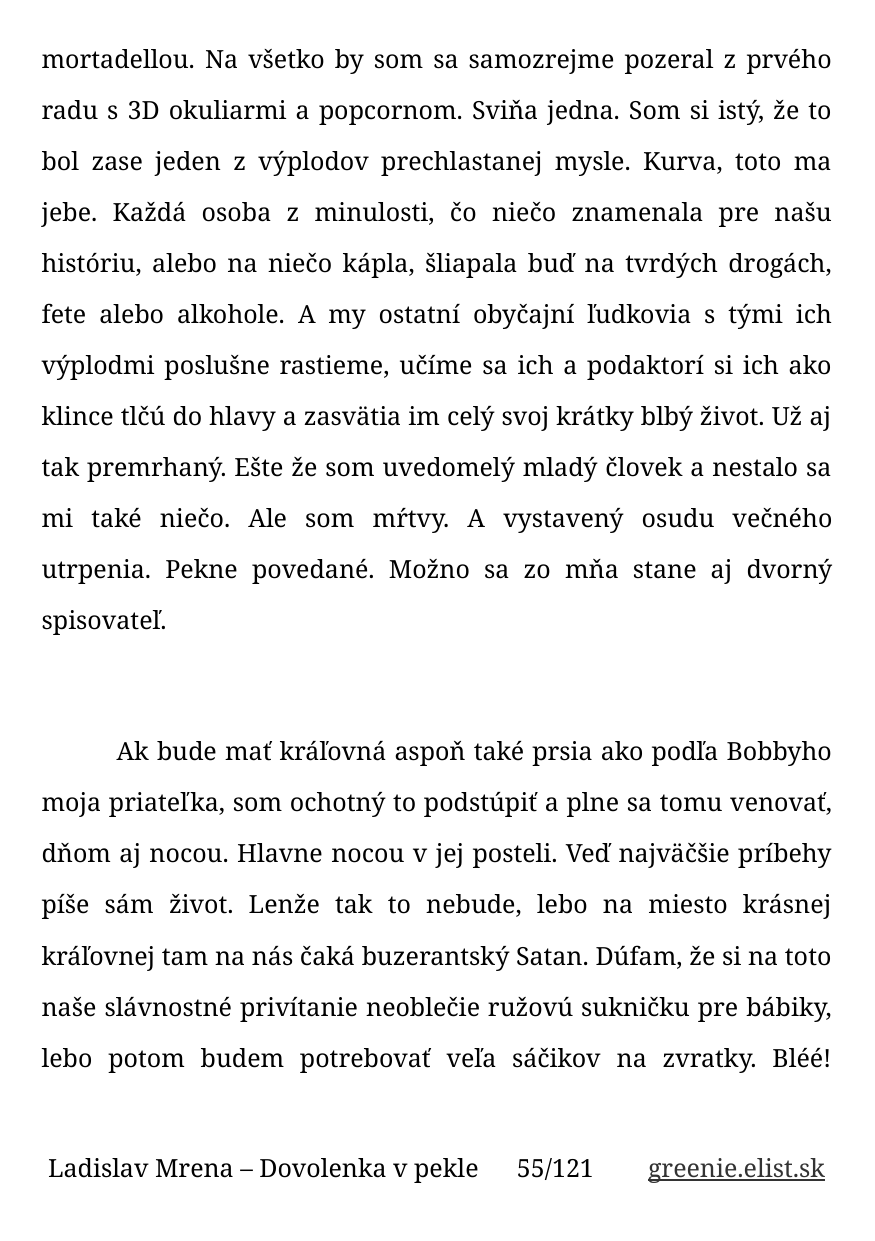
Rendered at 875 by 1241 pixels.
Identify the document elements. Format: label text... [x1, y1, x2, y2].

text Ak bude mať kráľovná aspoň také prsia ako podľa Bobbyho moja priateľka, som ochotný to podstúpiť a plne sa tomu venovať, dňom aj nocou. Hlavne nocou v jej posteli. Veď najväčšie príbehy píše sám život. Lenže tak to nebude, lebo na miesto krásnej kráľovnej tam na nás čaká buzerantský Satan. Dúfam, že si na toto naše slávnostné privítanie neoblečie ružovú sukničku pre bábiky, lebo potom budem potrebovať veľa sáčikov na zvratky. Bléé! [41, 734, 833, 1074]
text mortadellou. Na všetko by som sa samozrejme pozeral z prvého radu s 3D okuliarmi a popcornom. Sviňa jedna. Som si istý, že to bol zase jeden z výplodov prechlastanej mysle. Kurva, toto ma jebe. Každá osoba z minulosti, čo niečo znamenala pre našu históriu, alebo na niečo kápla, šliapala buď na tvrdých drogách, fete alebo alkohole. A my ostatní obyčajní ľudkovia s tými ich výplodmi poslušne rastieme, učíme sa ich a podaktorí si ich ako klince tlčú do hlavy a zasvätia im celý svoj krátky blbý život. Už aj tak premrhaný. Ešte že som uvedomelý mladý človek a nestalo sa mi také niečo. Ale som mŕtvy. A vystavený osudu večného utrpenia. Pekne povedané. Možno sa zo mňa stane aj dvorný spisovateľ. [41, 41, 833, 637]
